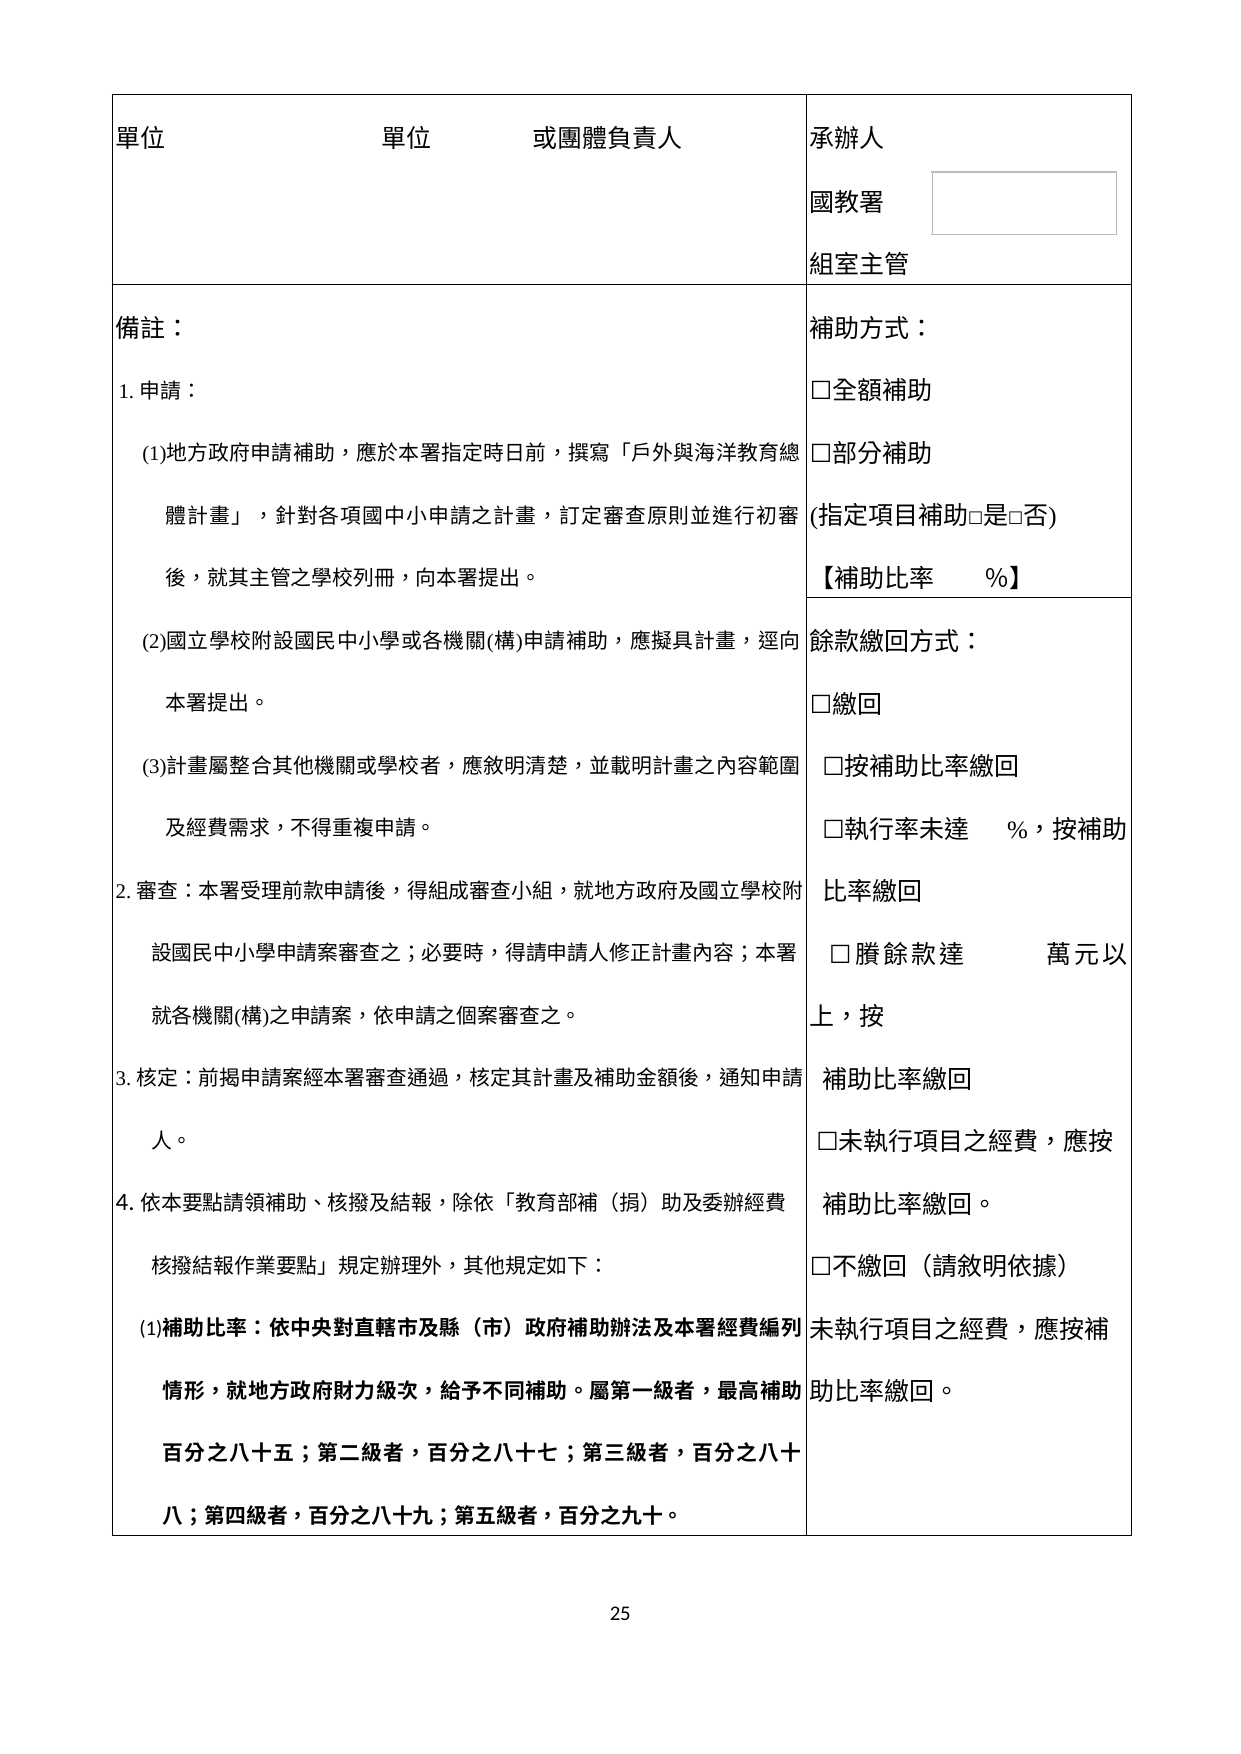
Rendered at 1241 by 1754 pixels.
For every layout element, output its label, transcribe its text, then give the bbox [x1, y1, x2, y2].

table_cell 單位 [378, 95, 529, 284]
table_cell [1132, 94, 1203, 158]
table_cell 補助方式： ☐全額補助 ☐部分補助 (指定項目補助☐是☐否) 【補助比率 ％】 [807, 285, 1131, 597]
table_cell 承辦人 [807, 95, 1131, 158]
table_cell 國教署 組室主管 [807, 158, 1131, 284]
table_cell 或團體負責人 [529, 95, 806, 284]
table_cell 單位 [113, 95, 378, 284]
table_cell [1132, 158, 1203, 284]
table_cell [1132, 284, 1203, 597]
table_header 申請： 地方政府申請補助，應於本署指定時日前，撰寫「戶外與海洋教育總體計畫」，針對各項國中小申請之計畫，訂定審查原則並進行初審後，就其主管之學校列冊，向本署提出。 國立學校附設國民中小學或各機關(構)申請補助，應擬具計畫，逕向本署提出。 計畫屬整合其他機關或學校者，應敘明清楚，並載明計畫之內容範圍及經費需求，不得重複申請。 [115, 347, 803, 847]
table_cell [1132, 597, 1203, 1535]
table_cell 備註： 審查：本署受理前款申請後，得組成審查小組，就地方政府及國立學校附設國民中小學申請案審查之；必要時，得請申請人修正計畫內容；本署就各機關(構)之申請案，依申請之個案審查之。 核定：前揭申請案經本署審查通過，核定其計畫及補助金額後，通知申請人。 依本要點請領補助、核撥及結報，除依「教育部補（捐）助及委辦經費核撥結報作業要點」規定辦理外，其他規定如下： 補助比率：依中央對直轄市及縣（市）政府補助辦法及本署經費編列情形，就地方政府財力級次，給予不同補助。屬第一級者，最高補助百分之八十五；第二級者，百分之八十七；第三級者，百分之八十八；第四級者，百分之八十九；第五級者，百分之九十。 受補助地方政府未依核定之計畫期限辦理、擅自變更計畫、未提報成果報告、經費收支結算或執行成果績效不彰者，其次一學年度申請本補助者，不予核准。 同一計畫向本署及其他機關申請補助時，應於計畫項目經費申請表內，詳列向本署及其他機關申請補助之項目及金額，如有隱匿不實或造假情事，本署應撤銷該補助案件，並收回已撥付款項。 申請補助經費，其計畫執行涉及需依「政府機關政策文宣規劃執行注意事項」、 預算法第62條之1及其執行原則等相關規定辦理者，應明確標示其為「廣告」，且揭示贊助機關（國教署）名稱，並不得以置入性行銷方式進。 [113, 285, 806, 1535]
table_cell 餘款繳回方式： ☐繳回 ☐按補助比率繳回 ☐執行率未達 %，按補助 比率繳回 ☐賸餘款達 萬元以 上，按 補助比率繳回 ☐未執行項目之經費，應按 補助比率繳回。 ☐不繳回（請敘明依據） 未執行項目之經費，應按補助比率繳回。 [807, 598, 1131, 1535]
